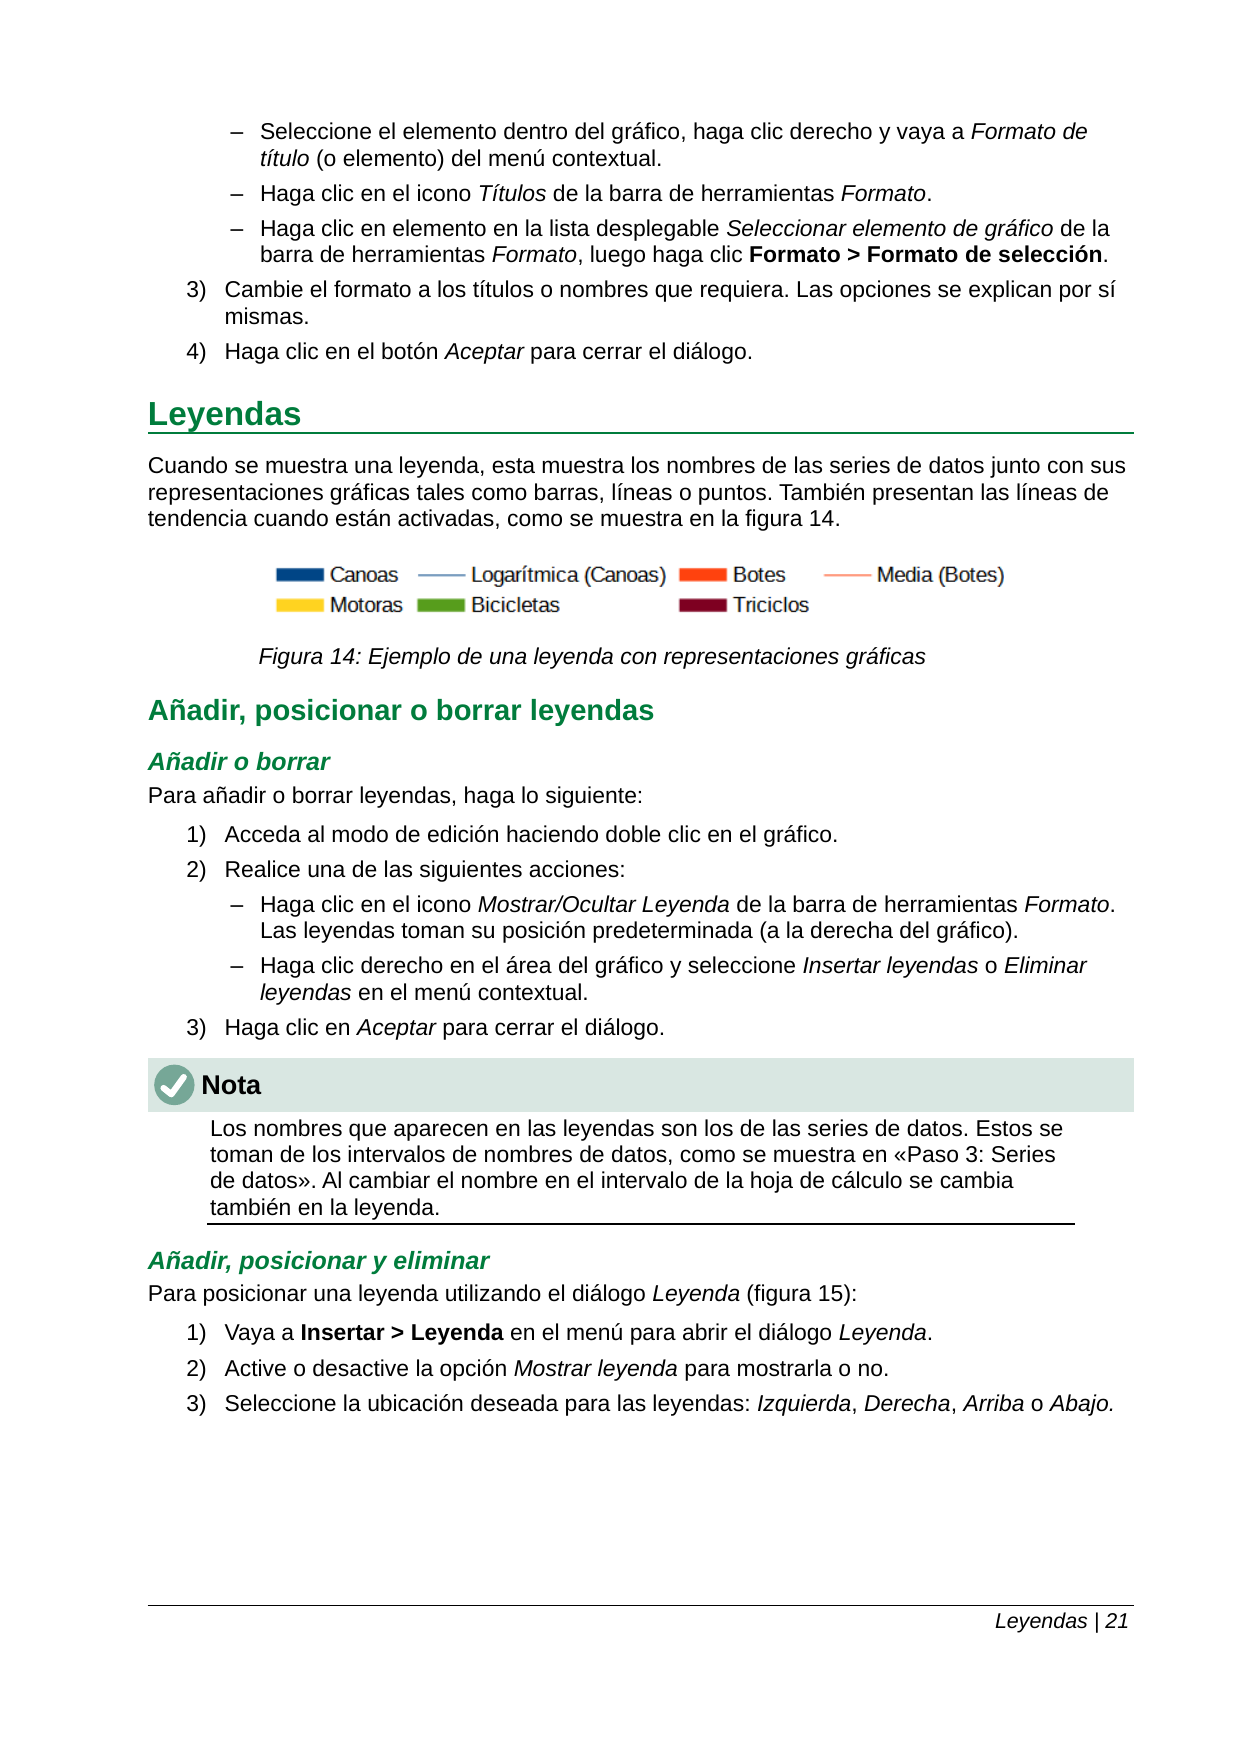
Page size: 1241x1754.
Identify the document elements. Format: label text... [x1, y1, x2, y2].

text Figura 14: Ejemplo de una leyenda con representaciones gráficas [258, 643, 1023, 669]
list Cambie el formato a los títulos o nombres que requiera. Las opciones se explican por sí mismas. [207, 276, 1134, 329]
list Haga clic en el botón Aceptar para cerrar el diálogo. [207, 338, 1134, 364]
list Vaya a Insertar > Leyenda en el menú para abrir el diálogo Leyenda. [207, 1319, 1134, 1346]
text Los nombres que aparecen en las leyendas son los de las series de datos. Estos se toman de los intervalos de nombres de datos, como se muestra en «Paso 3: Series de datos». Al cambiar el nombre en el intervalo de la hoja de cálculo se cambia también en la leyenda. [207, 1112, 1075, 1223]
subtitle Nota [148, 1058, 1134, 1112]
subtitle Añadir o borrar [148, 747, 1134, 776]
list Para posicionar una leyenda utilizando el diálogo Leyenda (figura 15): [148, 1280, 1134, 1307]
list Haga clic derecho en el área del gráfico y seleccione Insertar leyendas o Eliminar leyendas en el menú contextual. [230, 952, 1134, 1005]
list Acceda al modo de edición haciendo doble clic en el gráfico. [207, 821, 1134, 847]
subtitle Leyendas [148, 394, 1134, 432]
subtitle Añadir, posicionar y eliminar [148, 1246, 1134, 1274]
list Seleccione el elemento dentro del gráfico, haga clic derecho y vaya a Formato de título (o elemento) del menú contextual. [230, 118, 1134, 171]
list Active o desactive la opción Mostrar leyenda para mostrarla o no. [207, 1354, 1134, 1381]
picture [258, 543, 1024, 631]
list Haga clic en Aceptar para cerrar el diálogo. [207, 1014, 1134, 1040]
text Cuando se muestra una leyenda, esta muestra los nombres de las series de datos junto con sus representaciones gráficas tales como barras, líneas o puntos. También presentan las líneas de tendencia cuando están activadas, como se muestra en la figura 14. [148, 452, 1134, 531]
list Haga clic en elemento en la lista desplegable Seleccionar elemento de gráfico de la barra de herramientas Formato, luego haga clic Formato > Formato de selección. [230, 215, 1134, 268]
list Seleccione la ubicación deseada para las leyendas: Izquierda, Derecha, Arriba o Abajo. [207, 1390, 1134, 1416]
list Haga clic en el icono Títulos de la barra de herramientas Formato. [230, 180, 1134, 206]
subtitle Añadir, posicionar o borrar leyendas [148, 693, 1134, 726]
list Para añadir o borrar leyendas, haga lo siguiente: [148, 782, 1134, 808]
list Haga clic en el icono Mostrar/Ocultar Leyenda de la barra de herramientas Formato. Las leyendas toman su posición predeterminada (a la derecha del gráfico). [230, 891, 1134, 944]
list Realice una de las siguientes acciones: [207, 856, 1134, 882]
